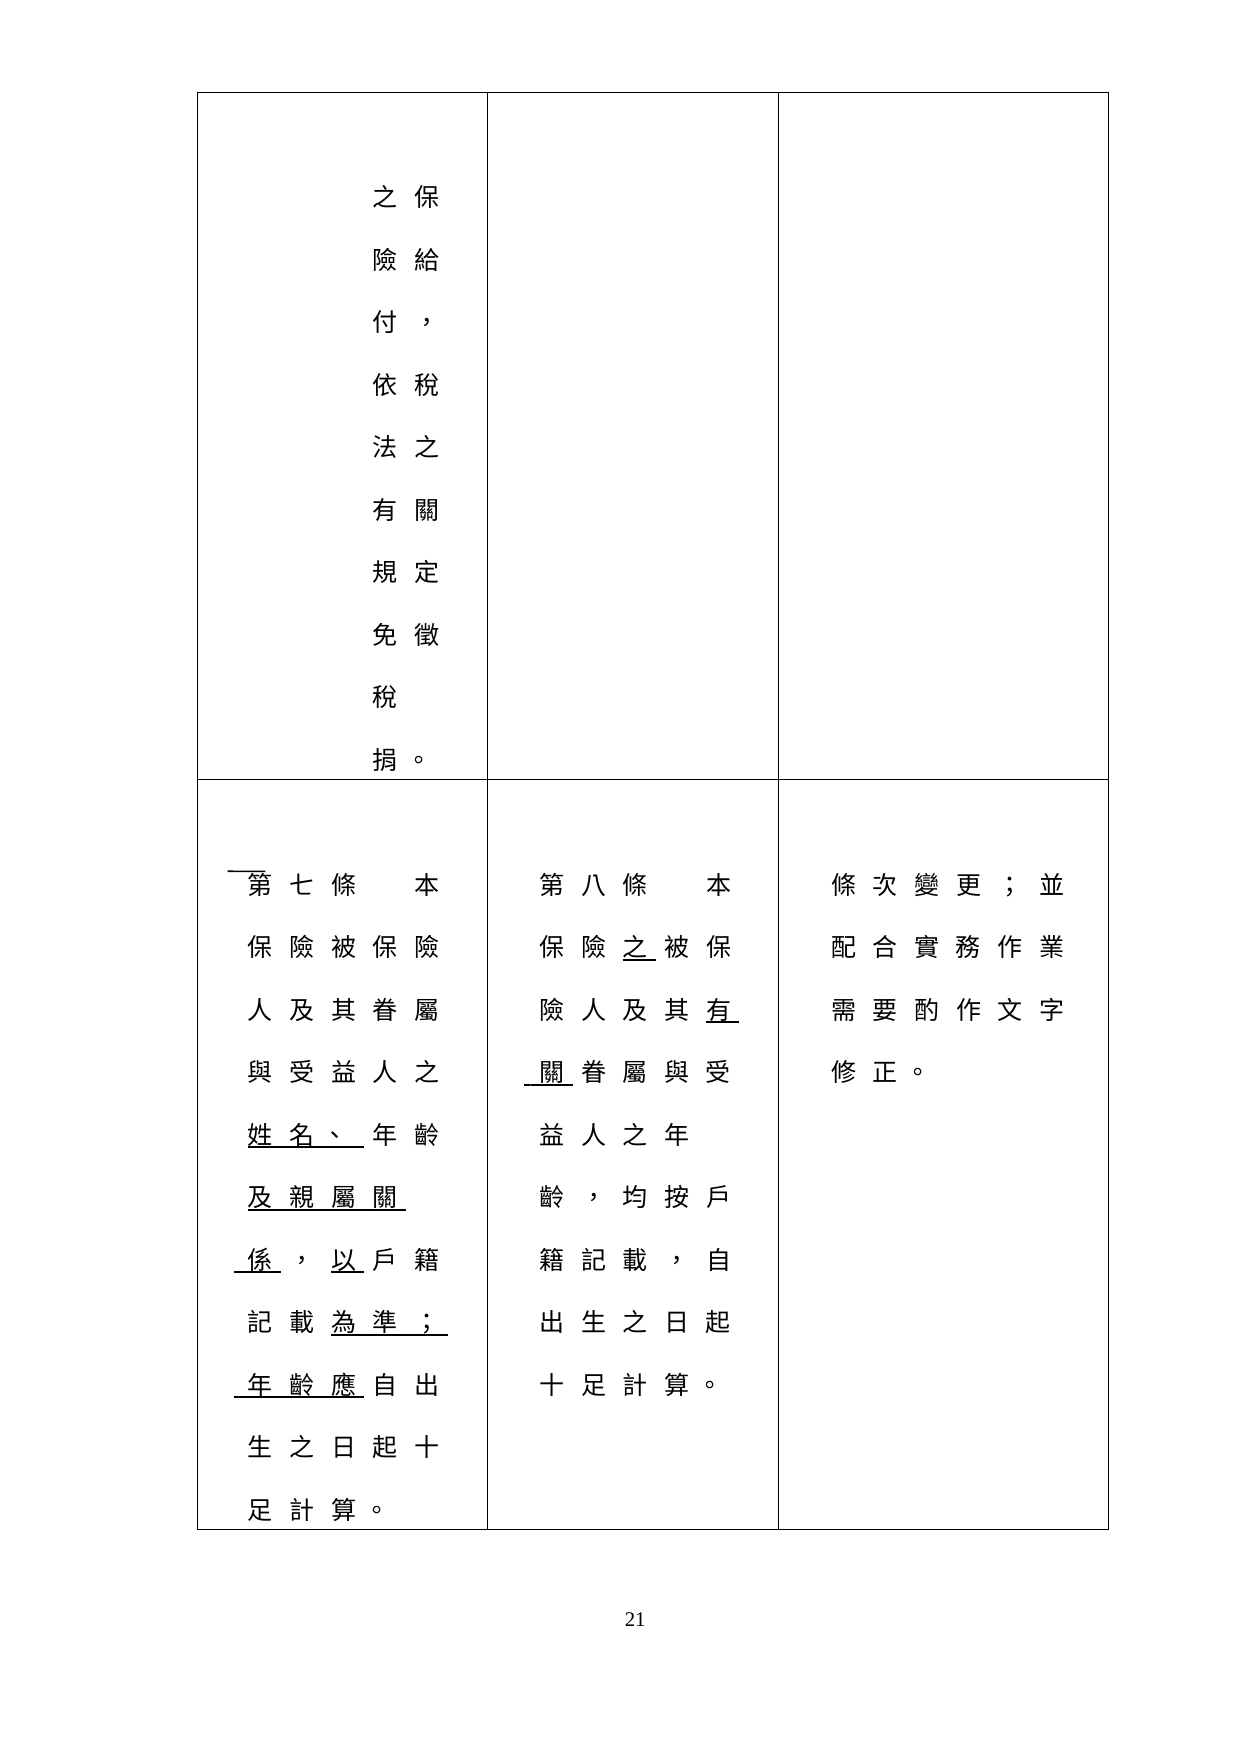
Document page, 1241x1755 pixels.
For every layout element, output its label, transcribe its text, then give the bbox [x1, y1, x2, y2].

table_cell 第七條 本保險被保險人及其眷屬與受益人之姓名、年齡及親屬關係，以戶籍記載為準；年齡應自出生之日起十足計算。 [198, 780, 487, 1529]
table_cell 第六條 本法第四十四條免課之稅捐如下： 承保機關辦理本保險所用之帳冊、契據免徵印花稅。 承保機關辦理本保險所收保險費收入、保險準備金運用所孳生之收益與什項收入免納營業稅及所得稅。 承保機關業務使用之房地及被保險人或其受益人所領取之保險給付，依稅法之有關規定免徵稅捐。 [198, 93, 487, 779]
table_cell 第八條 本保險之被保險人及其有關眷屬與受益人之年齡，均按戶籍記載，自出生之日起十足計算。 [488, 780, 778, 1529]
table_cell [488, 93, 778, 779]
table_cell 條次變更；並配合實務作業需要酌作文字修正。 [779, 780, 1108, 1529]
table_cell [779, 93, 1108, 779]
